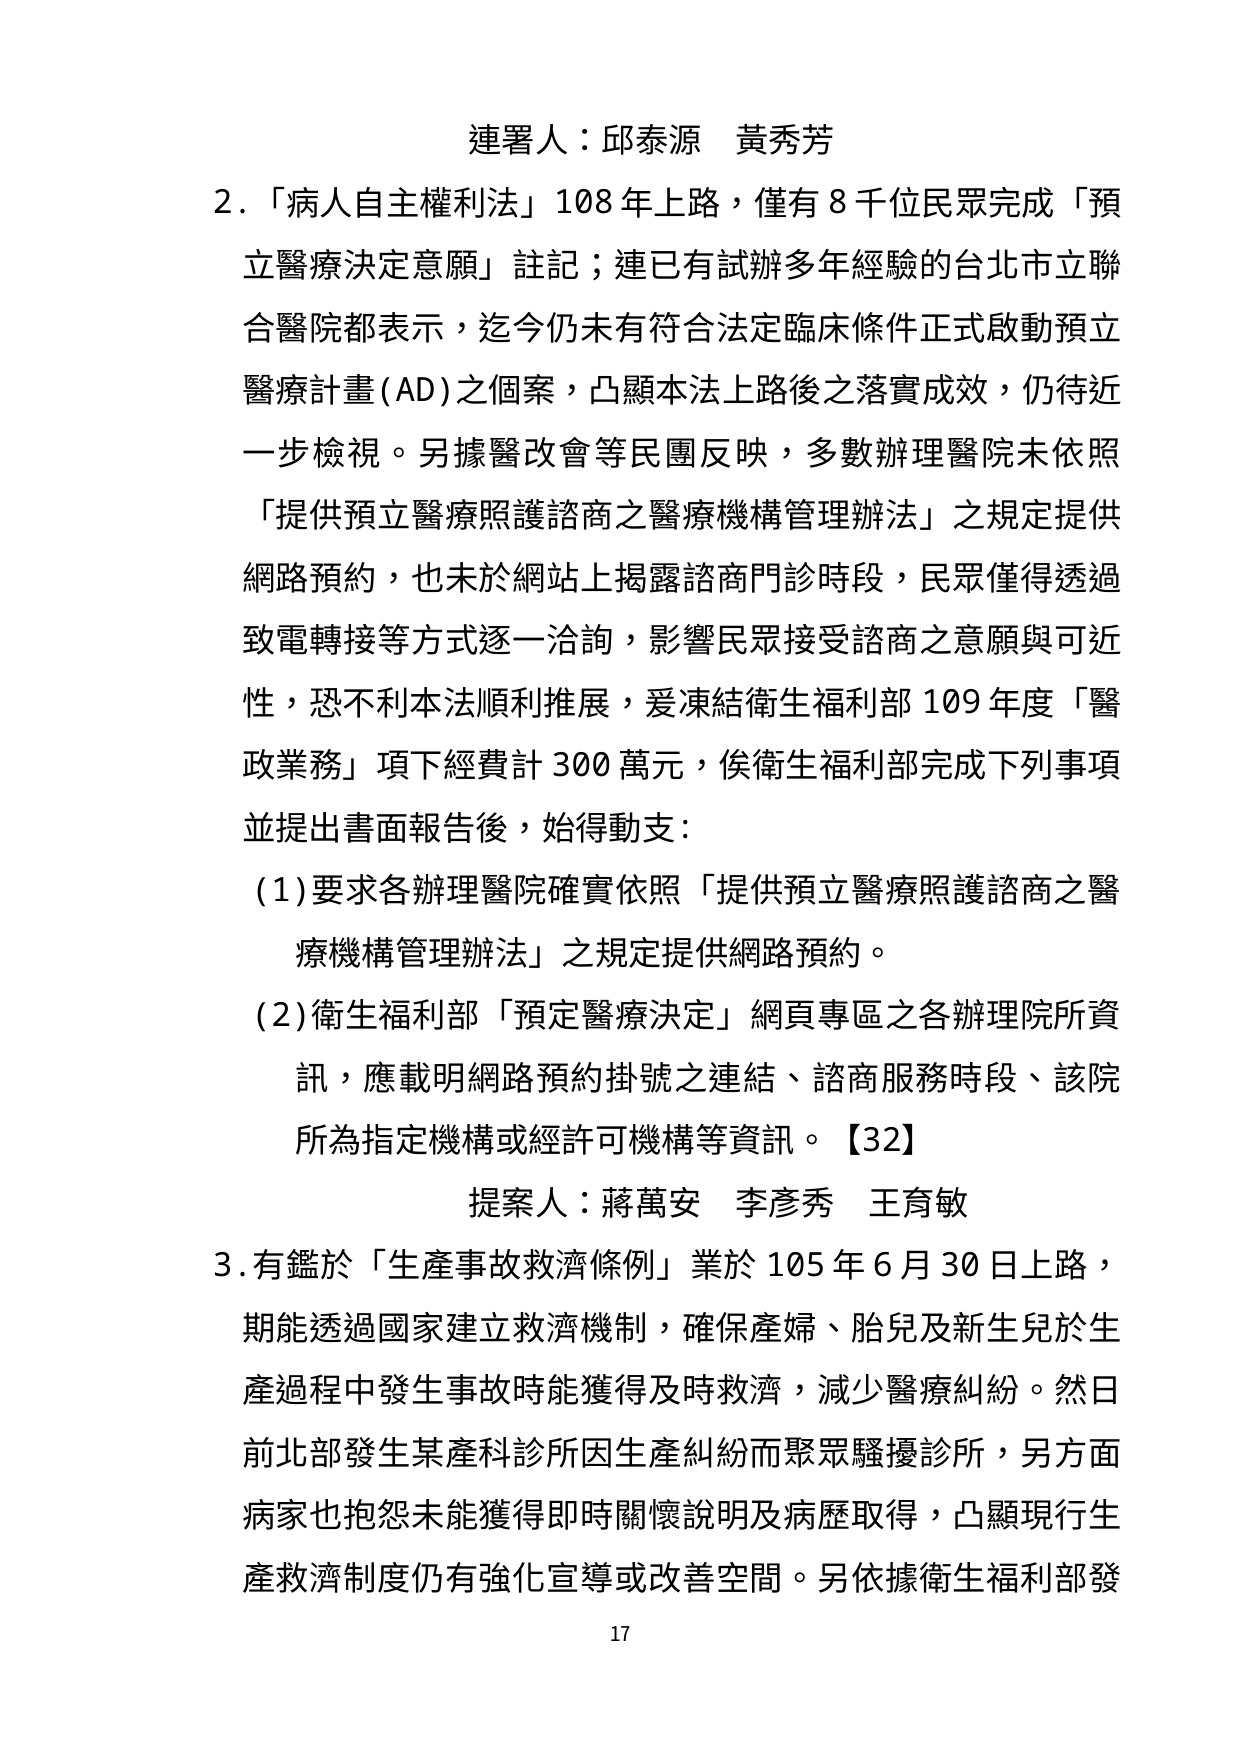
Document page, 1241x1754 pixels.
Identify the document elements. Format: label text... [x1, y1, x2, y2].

text 3.有鑑於「生產事故救濟條例」業於105年6月30日上路，期能透過國家建立救濟機制，確保產婦、胎兒及新生兒於生產過程中發生事故時能獲得及時救濟，減少醫療糾紛。然日前北部發生某產科診所因生產糾紛而聚眾騷擾診所，另方面病家也抱怨未能獲得即時關懷說明及病歷取得，凸顯現行生產救濟制度仍有強化宣導或改善空間。另依據衛生福利部發布之首份生產事故救濟報告中，針對已完成救濟金撥付之對象調查發現，僅66％於事故發生後5天內接受關懷服務、85％的機構會協助申請生產救濟，顯見並非所有機構均能確實依據「生產事故救濟條例」規定，於事故發生2日內提供關懷服務，也未必協助病家申請救濟，並凸顯政府有必要也針對未獲得生產救濟給付之病家進行意見調查，而非調查拿到生產救濟者。爰凍結衛生福利部109年度「醫政業務」預算300萬元，待衛生福利部完成下列事項始得動支： [212, 1222, 1122, 1597]
text 提案人：蔣萬安 李彥秀 王育敏 [468, 1159, 1122, 1222]
text (1)要求各辦理醫院確實依照「提供預立醫療照護諮商之醫療機構管理辦法」之規定提供網路預約。 [251, 847, 1122, 972]
text (2)衛生福利部「預定醫療決定」網頁專區之各辦理院所資訊，應載明網路預約掛號之連結、諮商服務時段、該院所為指定機構或經許可機構等資訊。【32】 [251, 972, 1122, 1159]
text 2.「病人自主權利法」108年上路，僅有8千位民眾完成「預立醫療決定意願」註記；連已有試辦多年經驗的台北市立聯合醫院都表示，迄今仍未有符合法定臨床條件正式啟動預立醫療計畫(AD)之個案，凸顯本法上路後之落實成效，仍待近一步檢視。另據醫改會等民團反映，多數辦理醫院未依照「提供預立醫療照護諮商之醫療機構管理辦法」之規定提供網路預約，也未於網站上揭露諮商門診時段，民眾僅得透過致電轉接等方式逐一洽詢，影響民眾接受諮商之意願與可近性，恐不利本法順利推展，爰凍結衛生福利部109年度「醫政業務」項下經費計300萬元，俟衛生福利部完成下列事項並提出書面報告後，始得動支: [212, 159, 1122, 847]
text 連署人：邱泰源 黃秀芳 [468, 97, 1122, 159]
